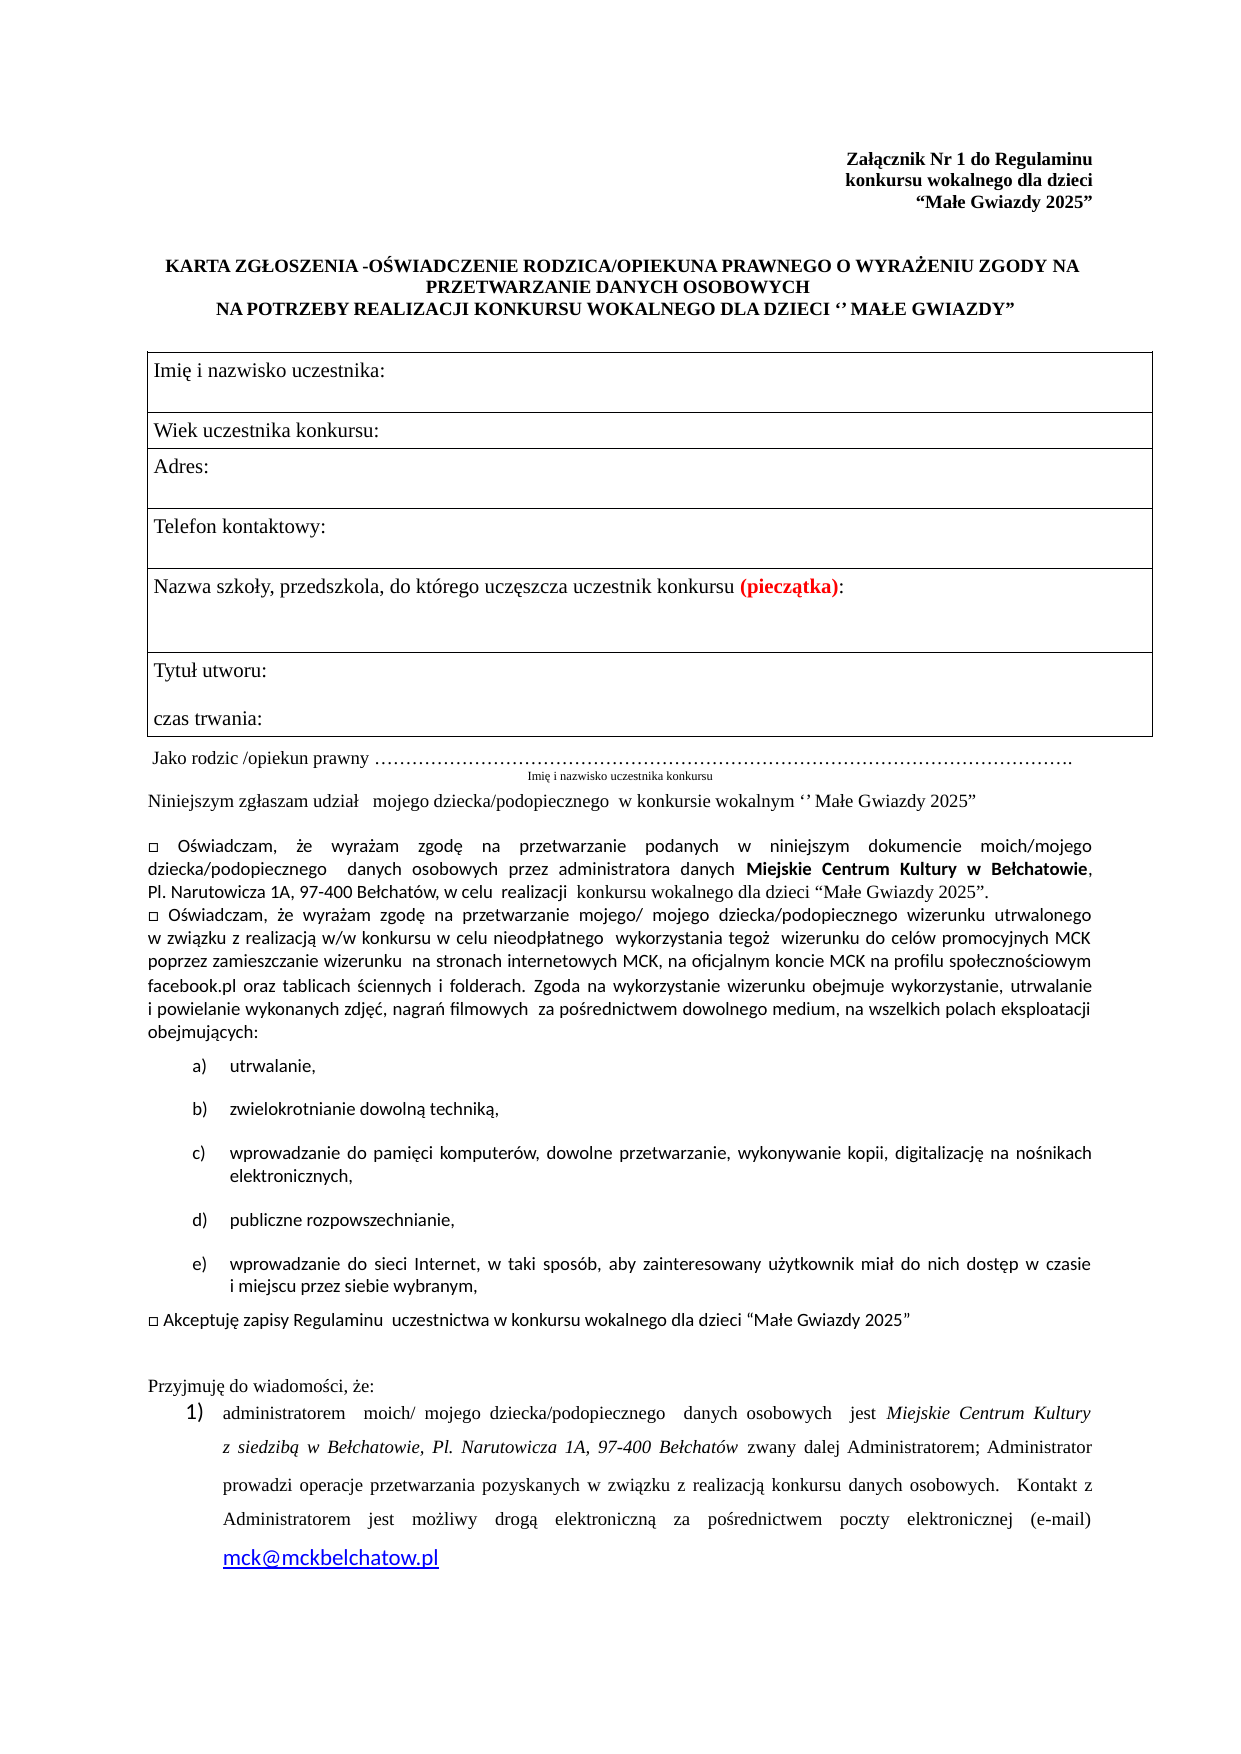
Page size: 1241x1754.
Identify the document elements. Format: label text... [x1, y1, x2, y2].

list administratorem moich/ mojego dziecka/podopiecznego danych osobowych jest Miejskie Centrum Kultury z siedzibą w Bełchatowie, Pl. Narutowicza 1A, 97-400 Bełchatów zwany dalej Administratorem; Administrator prowadzi operacje przetwarzania pozyskanych w związku z realizacją konkursu danych osobowych. Kontakt z Administratorem jest możliwy drogą elektroniczną za pośrednictwem poczty elektronicznej (e-mail) mck@mckbelchatow.pl [185, 1397, 1093, 1571]
table_cell Wiek uczestnika konkursu: [148, 413, 1152, 447]
text KARTA ZGŁOSZENIA -OŚWIADCZENIE RODZICA/OPIEKUNA PRAWNEGO O WYRAŻENIU ZGODY NA PRZETWARZANIE DANYCH OSOBOWYCH NA POTRZEBY REALIZACJI KONKURSU WOKALNEGO DLA DZIECI ‘’ MAŁE GWIAZDY” [148, 255, 1093, 319]
text Przyjmuję do wiadomości, że: [148, 1375, 1093, 1397]
table_cell Nazwa szkoły, przedszkola, do którego uczęszcza uczestnik konkursu (pieczątka): [148, 569, 1152, 652]
list utrwalanie, [192, 1054, 1093, 1077]
text □ Oświadczam, że wyrażam zgodę na przetwarzanie podanych w niniejszym dokumencie moich/mojego dziecka/podopiecznego danych osobowych przez administratora danych Miejskie Centrum Kultury w Bełchatowie, Pl. Narutowicza 1A, 97-400 Bełchatów, w celu realizacji konkursu wokalnego dla dzieci “Małe Gwiazdy 2025”. [148, 834, 1093, 903]
text Imię i nazwisko uczestnika konkursu [148, 768, 1093, 790]
table_cell Adres: [148, 449, 1152, 508]
text □ Oświadczam, że wyrażam zgodę na przetwarzanie mojego/ mojego dziecka/podopiecznego wizerunku utrwalonego w związku z realizacją w/w konkursu w celu nieodpłatnego wykorzystania tegoż wizerunku do celów promocyjnych MCK poprzez zamieszczanie wizerunku na stronach internetowych MCK, na oficjalnym koncie MCK na profilu społecznościowym facebook.pl oraz tablicach ściennych i folderach. Zgoda na wykorzystanie wizerunku obejmuje wykorzystanie, utrwalanie i powielanie wykonanych zdjęć, nagrań filmowych za pośrednictwem dowolnego medium, na wszelkich polach eksploatacji obejmujących: [148, 903, 1093, 1043]
list wprowadzanie do pamięci komputerów, dowolne przetwarzanie, wykonywanie kopii, digitalizację na nośnikach elektronicznych, [192, 1141, 1093, 1187]
text Niniejszym zgłaszam udział mojego dziecka/podopiecznego w konkursie wokalnym ‘’ Małe Gwiazdy 2025” [148, 790, 1093, 812]
table_header Imię i nazwisko uczestnika: [148, 353, 1152, 411]
table_cell Tytuł utworu: czas trwania: [148, 653, 1152, 736]
text □ Akceptuję zapisy Regulaminu uczestnictwa w konkursu wokalnego dla dzieci “Małe Gwiazdy 2025” [148, 1308, 1093, 1331]
table_cell Telefon kontaktowy: [148, 509, 1152, 568]
text Załącznik Nr 1 do Regulaminu konkursu wokalnego dla dzieci [738, 148, 1093, 191]
text “Małe Gwiazdy 2025” [738, 191, 1093, 212]
text Jako rodzic /opiekun prawny …………………………………………………………………………………………………. [148, 747, 1093, 768]
list publiczne rozpowszechnianie, [192, 1208, 1093, 1231]
list wprowadzanie do sieci Internet, w taki sposób, aby zainteresowany użytkownik miał do nich dostęp w czasie i miejscu przez siebie wybranym, [192, 1252, 1093, 1298]
list zwielokrotnianie dowolną techniką, [192, 1098, 1093, 1121]
